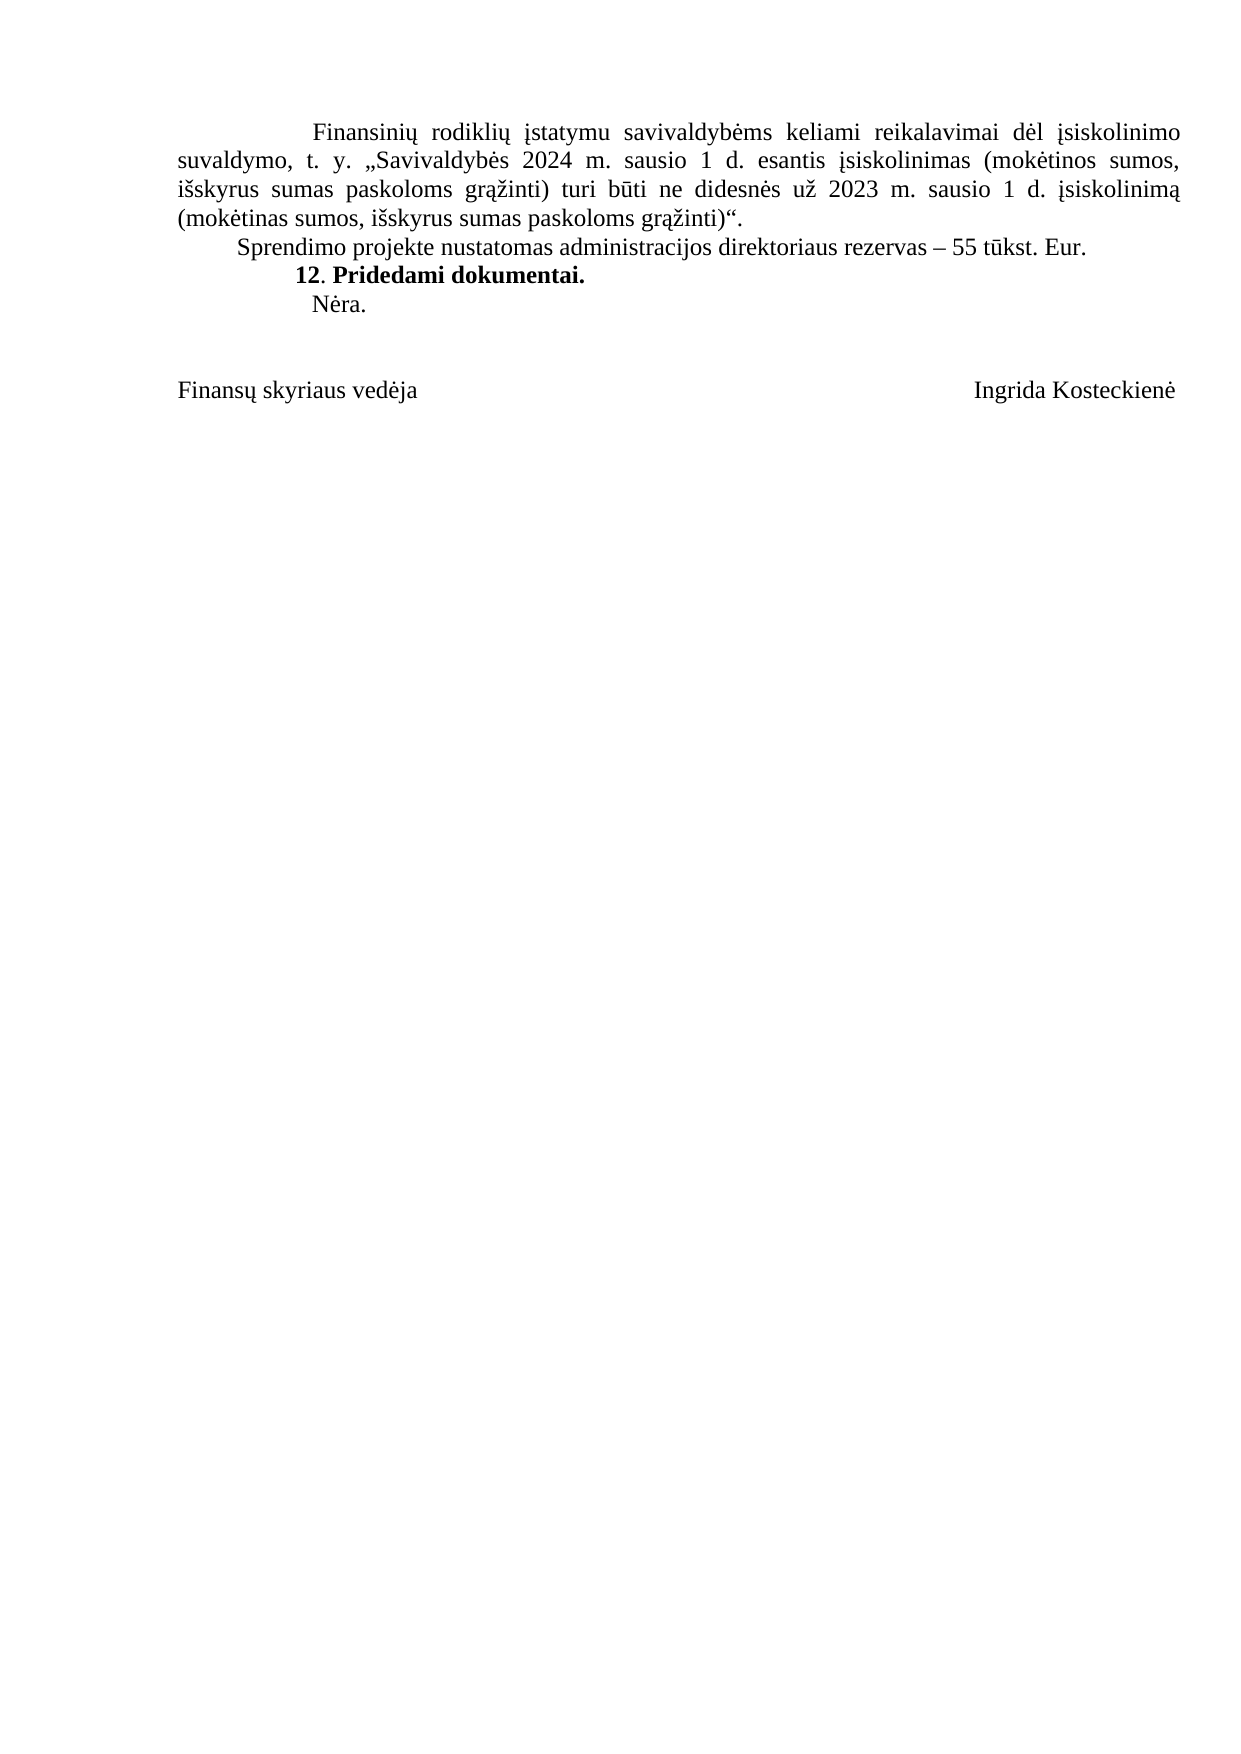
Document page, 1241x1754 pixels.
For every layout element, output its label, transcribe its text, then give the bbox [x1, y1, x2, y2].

text Finansų skyriaus vedėja Ingrida Kosteckienė [177, 375, 1181, 404]
text Nėra. [237, 289, 1181, 318]
text Sprendimo projekte nustatomas administracijos direktoriaus rezervas – 55 tūkst. Eur. [177, 232, 1181, 260]
text Finansinių rodiklių įstatymu savivaldybėms keliami reikalavimai dėl įsiskolinimo suvaldymo, t. y. „Savivaldybės 2024 m. sausio 1 d. esantis įsiskolinimas (mokėtinos sumos, išskyrus sumas paskoloms grąžinti) turi būti ne didesnės už 2023 m. sausio 1 d. įsiskolinimą (mokėtinas sumos, išskyrus sumas paskoloms grąžinti)“. [177, 117, 1181, 232]
text 12. Pridedami dokumentai. [237, 260, 1181, 289]
